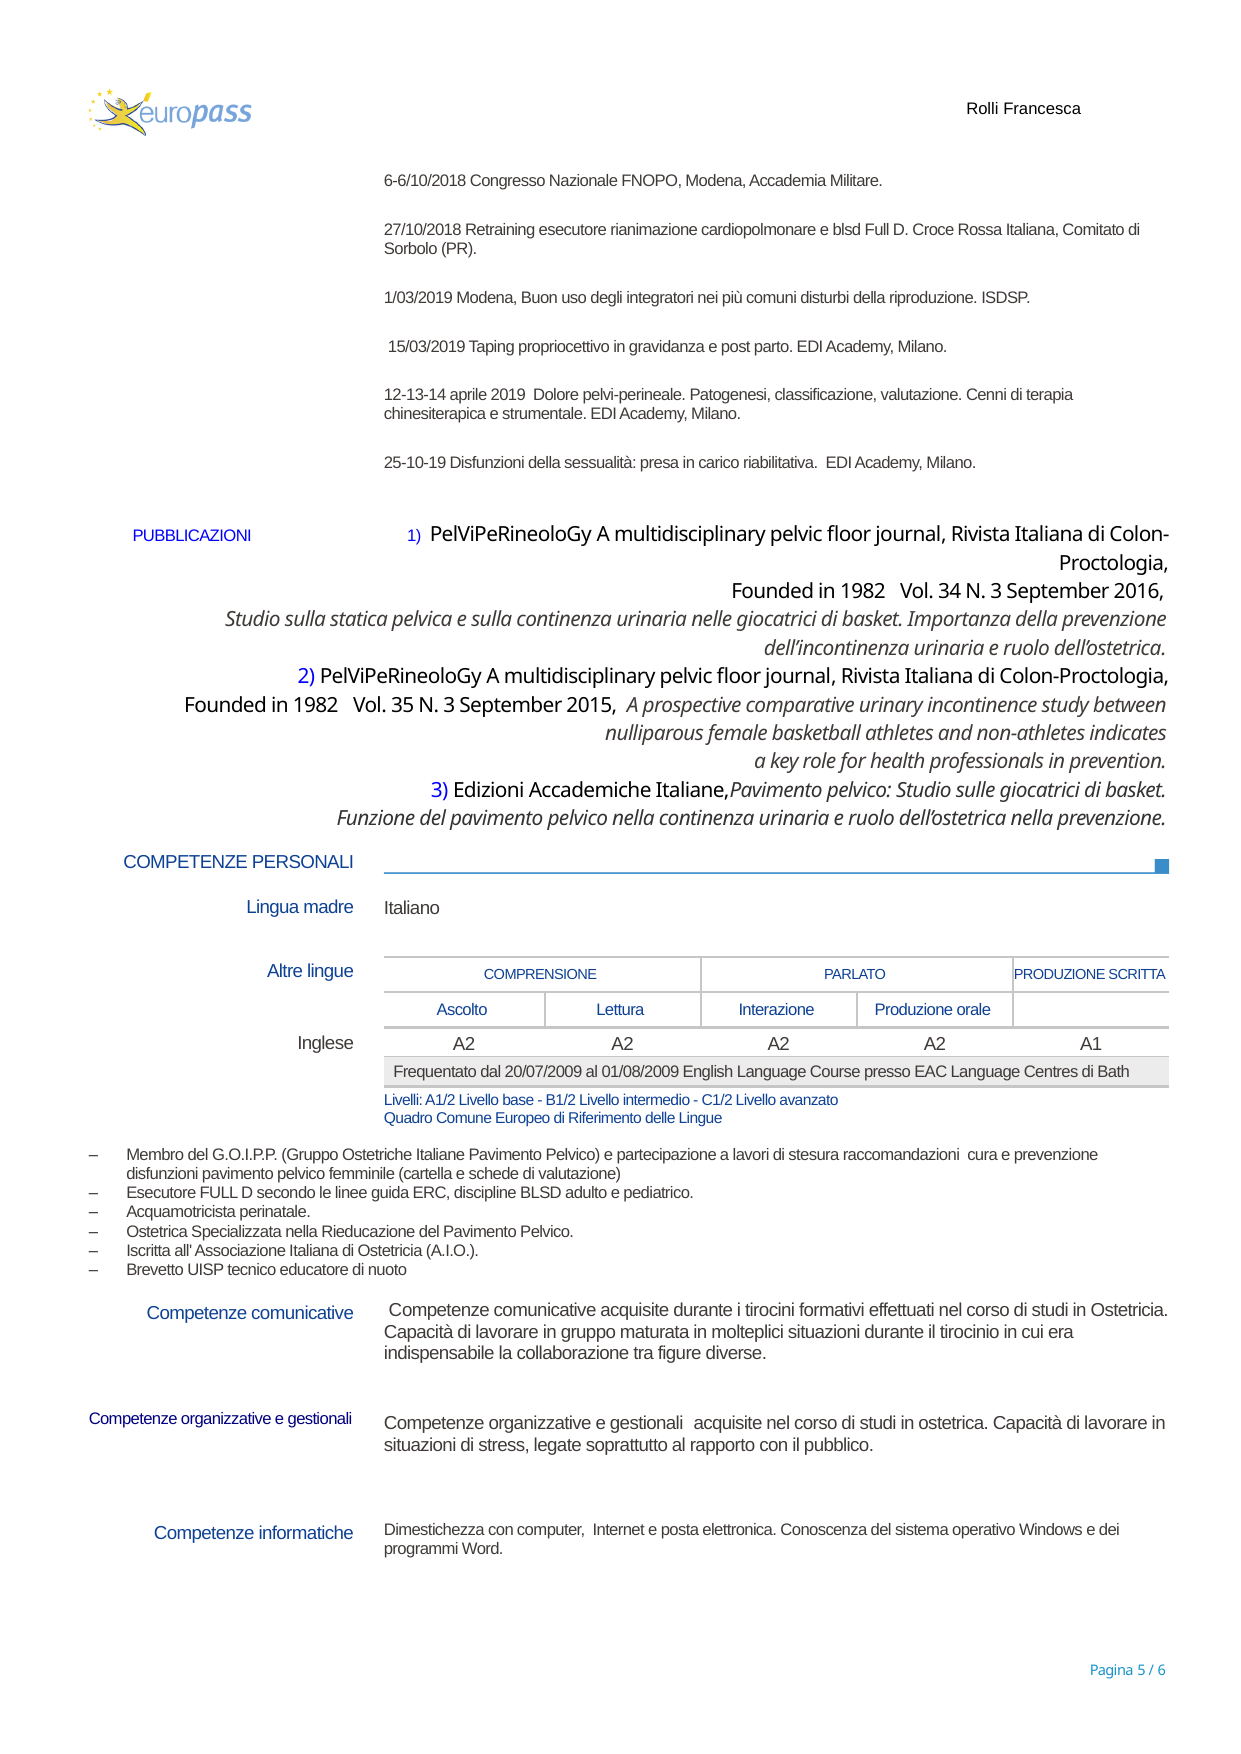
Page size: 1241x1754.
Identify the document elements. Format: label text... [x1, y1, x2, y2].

table_cell [89, 1085, 384, 1127]
list Ostetrica Specializzata nella Rieducazione del Pavimento Pelvico. [88, 1221, 1169, 1241]
table_cell A2 [545, 1029, 701, 1056]
text Funzione del pavimento pelvico nella continenza urinaria e ruolo dell’ostetrica nella prevenzione. [88, 803, 1169, 832]
table_cell Ascolto [384, 993, 544, 1026]
table_cell Produzione orale [858, 993, 1012, 1026]
table_cell [89, 171, 384, 501]
table_header Dimestichezza con computer, Internet e posta elettronica. Conoscenza del sistema operativo Windows e dei programmi Word. [384, 1519, 1169, 1582]
table_header COMPETENZE PERSONALI [89, 851, 384, 874]
text Studio sulla statica pelvica e sulla continenza urinaria nelle giocatrici di basket. Importanza della prevenzione [88, 604, 1169, 633]
list Iscritta all' Associazione Italiana di Ostetricia (A.I.O.). [88, 1241, 1169, 1260]
list Membro del G.O.I.P.P. (Gruppo Ostetriche Italiane Pavimento Pelvico) e partecipazione a lavori di stesura raccomandazioni cura e prevenzione disfunzioni pavimento pelvico femminile (cartella e schede di valutazione) [88, 1144, 1169, 1183]
table_cell Frequentato dal 20/07/2009 al 01/08/2009 English Language Course presso EAC Language Centres di Bath [384, 1057, 1169, 1085]
table_header Italiano [384, 894, 1169, 920]
table_header Competenze informatiche [89, 1519, 384, 1582]
table_cell Livelli: A1/2 Livello base - B1/2 Livello intermedio - C1/2 Livello avanzato Quadro Comune Europeo di Riferimento delle Lingue [384, 1088, 1169, 1127]
picture [383, 859, 1170, 874]
text 2) PelViPeRineoloGy A multidisciplinary pelvic floor journal, Rivista Italiana di Colon-Proctologia, [88, 661, 1169, 690]
list Esecutore FULL D secondo le linee guida ERC, discipline BLSD adulto e pediatrico. [88, 1183, 1169, 1202]
text 3) Edizioni Accademiche Italiane,Pavimento pelvico: Studio sulle giocatrici di basket. [88, 775, 1169, 803]
list Brevetto UISP tecnico educatore di nuoto [88, 1260, 1169, 1279]
table_header Competenze organizzative e gestionali acquisite nel corso di studi in ostetrica. Capacità di lavorare in situazioni di stress, legate soprattutto al rapporto con il pubblico. [384, 1409, 1169, 1482]
text a key role for health professionals in prevention. [88, 747, 1169, 775]
table_cell A2 [857, 1029, 1013, 1056]
table_cell PRODUZIONE SCRITTA [1014, 958, 1169, 991]
table_cell A2 [384, 1029, 544, 1056]
picture [88, 88, 252, 136]
table_header Competenze organizzative e gestionali [89, 1409, 384, 1482]
table_cell A2 [701, 1029, 857, 1056]
text dell’incontinenza urinaria e ruolo dell’ostetrica. [88, 633, 1169, 661]
table_cell COMPRENSIONE [384, 958, 700, 991]
table_cell [89, 1056, 384, 1085]
table_cell Altre lingue [89, 956, 384, 1026]
text nulliparous female basketball athletes and non-athletes indicates [88, 718, 1169, 747]
list Acquamotricista perinatale. [88, 1202, 1169, 1221]
table_cell [384, 920, 1169, 956]
table_cell [89, 920, 384, 956]
table_cell Inglese [89, 1026, 384, 1056]
text Founded in 1982 Vol. 34 N. 3 September 2016, [88, 576, 1169, 604]
table_header Lingua madre [89, 894, 384, 920]
list Founded in 1982 Vol. 35 N. 3 September 2015, A prospective comparative urinary incontinence study between [126, 690, 1169, 718]
text PUBBLICAZIONI 1) PelViPeRineoloGy A multidisciplinary pelvic floor journal, Rivista Italiana di Colon-Proctologia, [88, 519, 1169, 576]
table_cell [1014, 993, 1169, 1026]
table_cell PARLATO [702, 958, 1012, 991]
table_cell Lettura [546, 993, 700, 1026]
table_header Competenze comunicative [89, 1299, 384, 1372]
table_header [384, 851, 1169, 859]
table_cell 6-6/10/2018 Congresso Nazionale FNOPO, Modena, Accademia Militare. 27/10/2018 Retraining esecutore rianimazione cardiopolmonare e blsd Full D. Croce Rossa Italiana, Comitato di Sorbolo (PR). 1/03/2019 Modena, Buon uso degli integratori nei più comuni disturbi della riproduzione. ISDSP. 15/03/2019 Taping propriocettivo in gravidanza e post parto. EDI Academy, Milano. 12-13-14 aprile 2019 Dolore pelvi-perineale. Patogenesi, classificazione, valutazione. Cenni di terapia chinesiterapica e strumentale. EDI Academy, Milano. 25-10-19 Disfunzioni della sessualità: presa in carico riabilitativa. EDI Academy, Milano. [384, 171, 1169, 501]
table_header Competenze comunicative acquisite durante i tirocini formativi effettuati nel corso di studi in Ostetricia. Capacità di lavorare in gruppo maturata in molteplici situazioni durante il tirocinio in cui era indispensabile la collaborazione tra figure diverse. [384, 1299, 1169, 1372]
table_cell Interazione [702, 993, 856, 1026]
table_cell A1 [1013, 1029, 1169, 1056]
